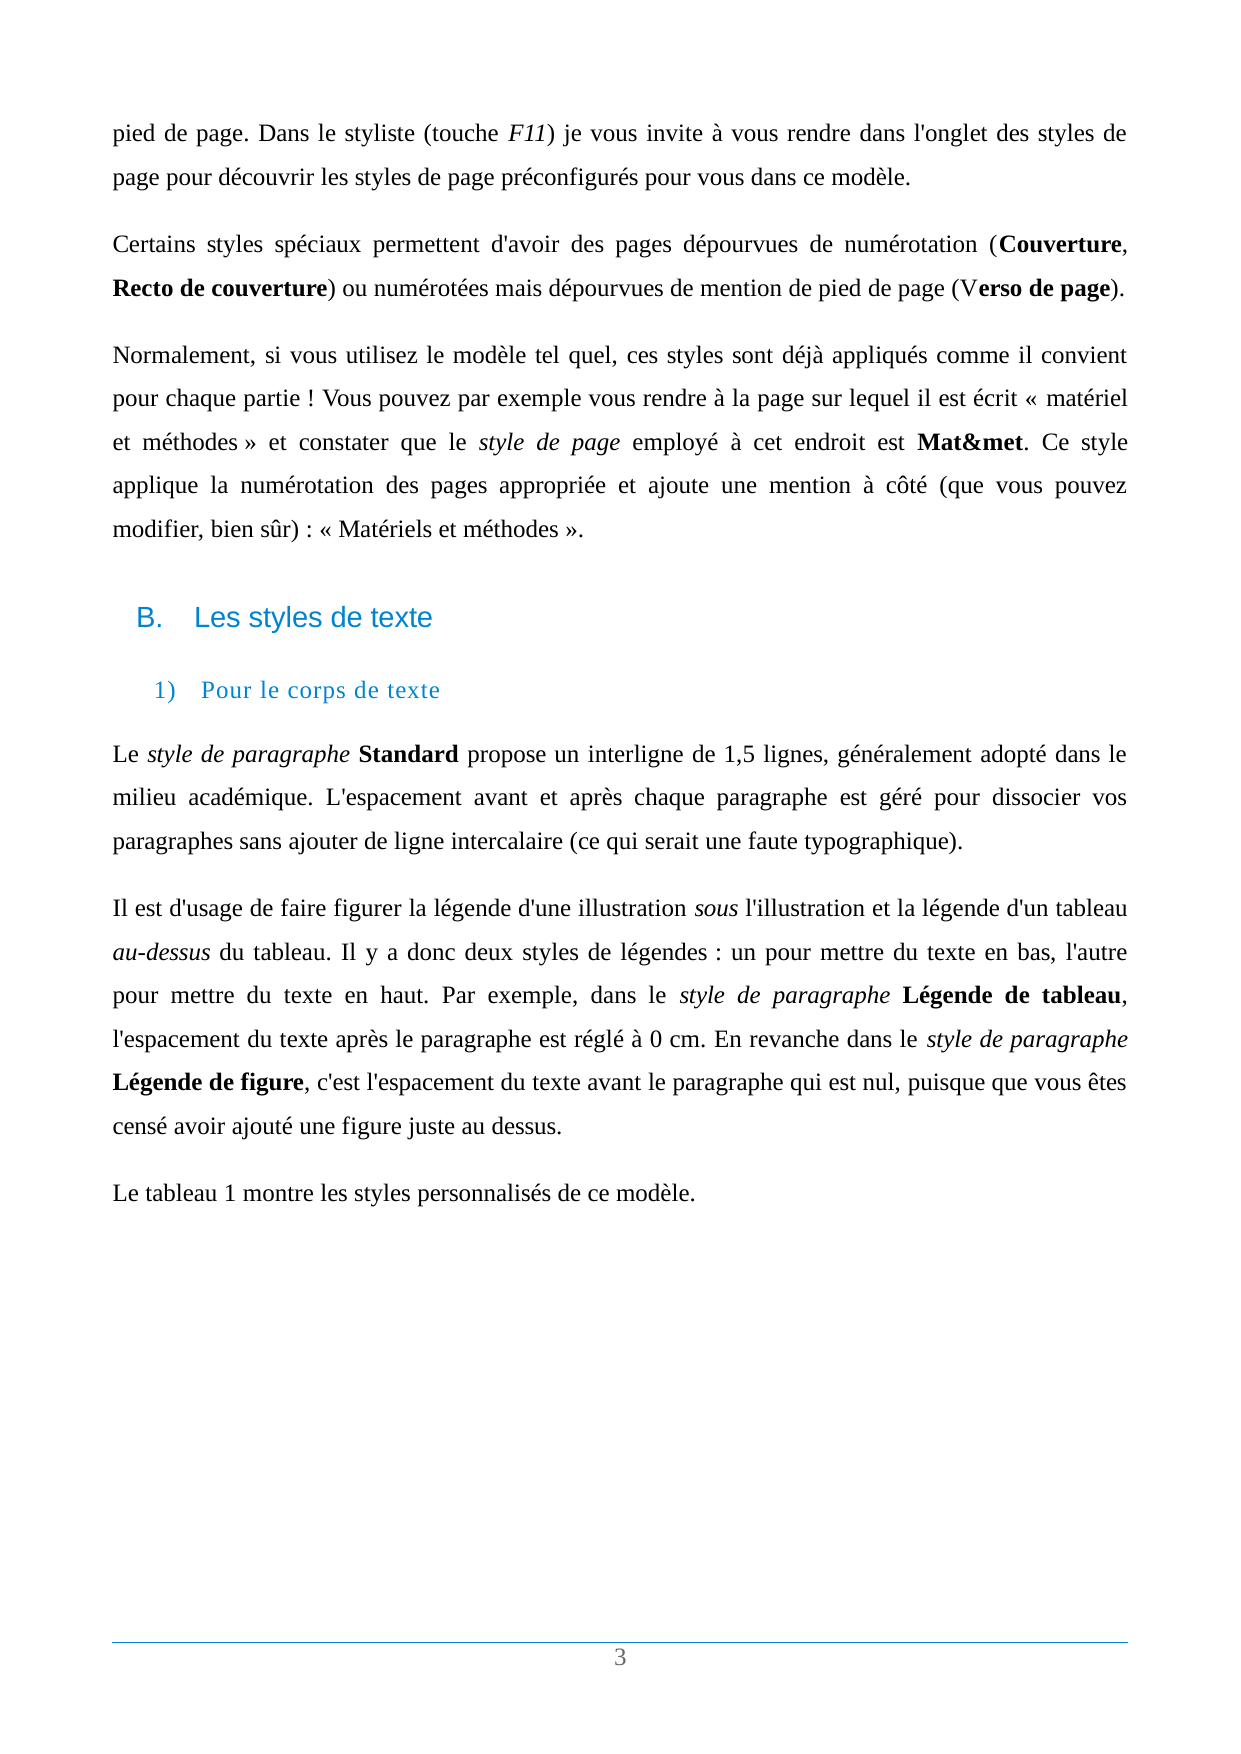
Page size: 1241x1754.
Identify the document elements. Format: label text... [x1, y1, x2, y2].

text Le tableau 1 montre les styles personnalisés de ce modèle. [112, 1178, 1128, 1207]
text Il est d'usage de faire figurer la légende d'une illustration sous l'illustration et la légende d'un tableau au-dessus du tableau. Il y a donc deux styles de légendes : un pour mettre du texte en bas, l'autre pour mettre du texte en haut. Par exemple, dans le style de paragraphe Légende de tableau, l'espacement du texte après le paragraphe est réglé à 0 cm. En revanche dans le style de paragraphe Légende de figure, c'est l'espacement du texte avant le paragraphe qui est nul, puisque que vous êtes censé avoir ajouté une figure juste au dessus. [112, 893, 1128, 1139]
text Normalement, si vous utilisez le modèle tel quel, ces styles sont déjà appliqués comme il convient pour chaque partie ! Vous pouvez par exemple vous rendre à la page sur lequel il est écrit « matériel et méthodes » et constater que le style de page employé à cet endroit est Mat&met. Ce style applique la numérotation des pages appropriée et ajoute une mention à côté (que vous pouvez modifier, bien sûr) : « Matériels et méthodes ». [112, 339, 1128, 543]
text Le style de paragraphe Standard propose un interligne de 1,5 lignes, généralement adopté dans le milieu académique. L'espacement avant et après chaque paragraphe est géré pour dissocier vos paragraphes sans ajouter de ligne intercalaire (ce qui serait une faute typographique). [112, 738, 1128, 855]
text pied de page. Dans le styliste (touche F11) je vous invite à vous rendre dans l'onglet des styles de page pour découvrir les styles de page préconfigurés pour vous dans ce modèle. [112, 118, 1128, 191]
subtitle Pour le corps de texte [153, 675, 1128, 704]
text Certains styles spéciaux permettent d'avoir des pages dépourvues de numérotation (Couverture, Recto de couverture) ou numérotées mais dépourvues de mention de pied de page (Verso de page). [112, 229, 1128, 301]
subtitle Les styles de texte [136, 600, 1128, 633]
